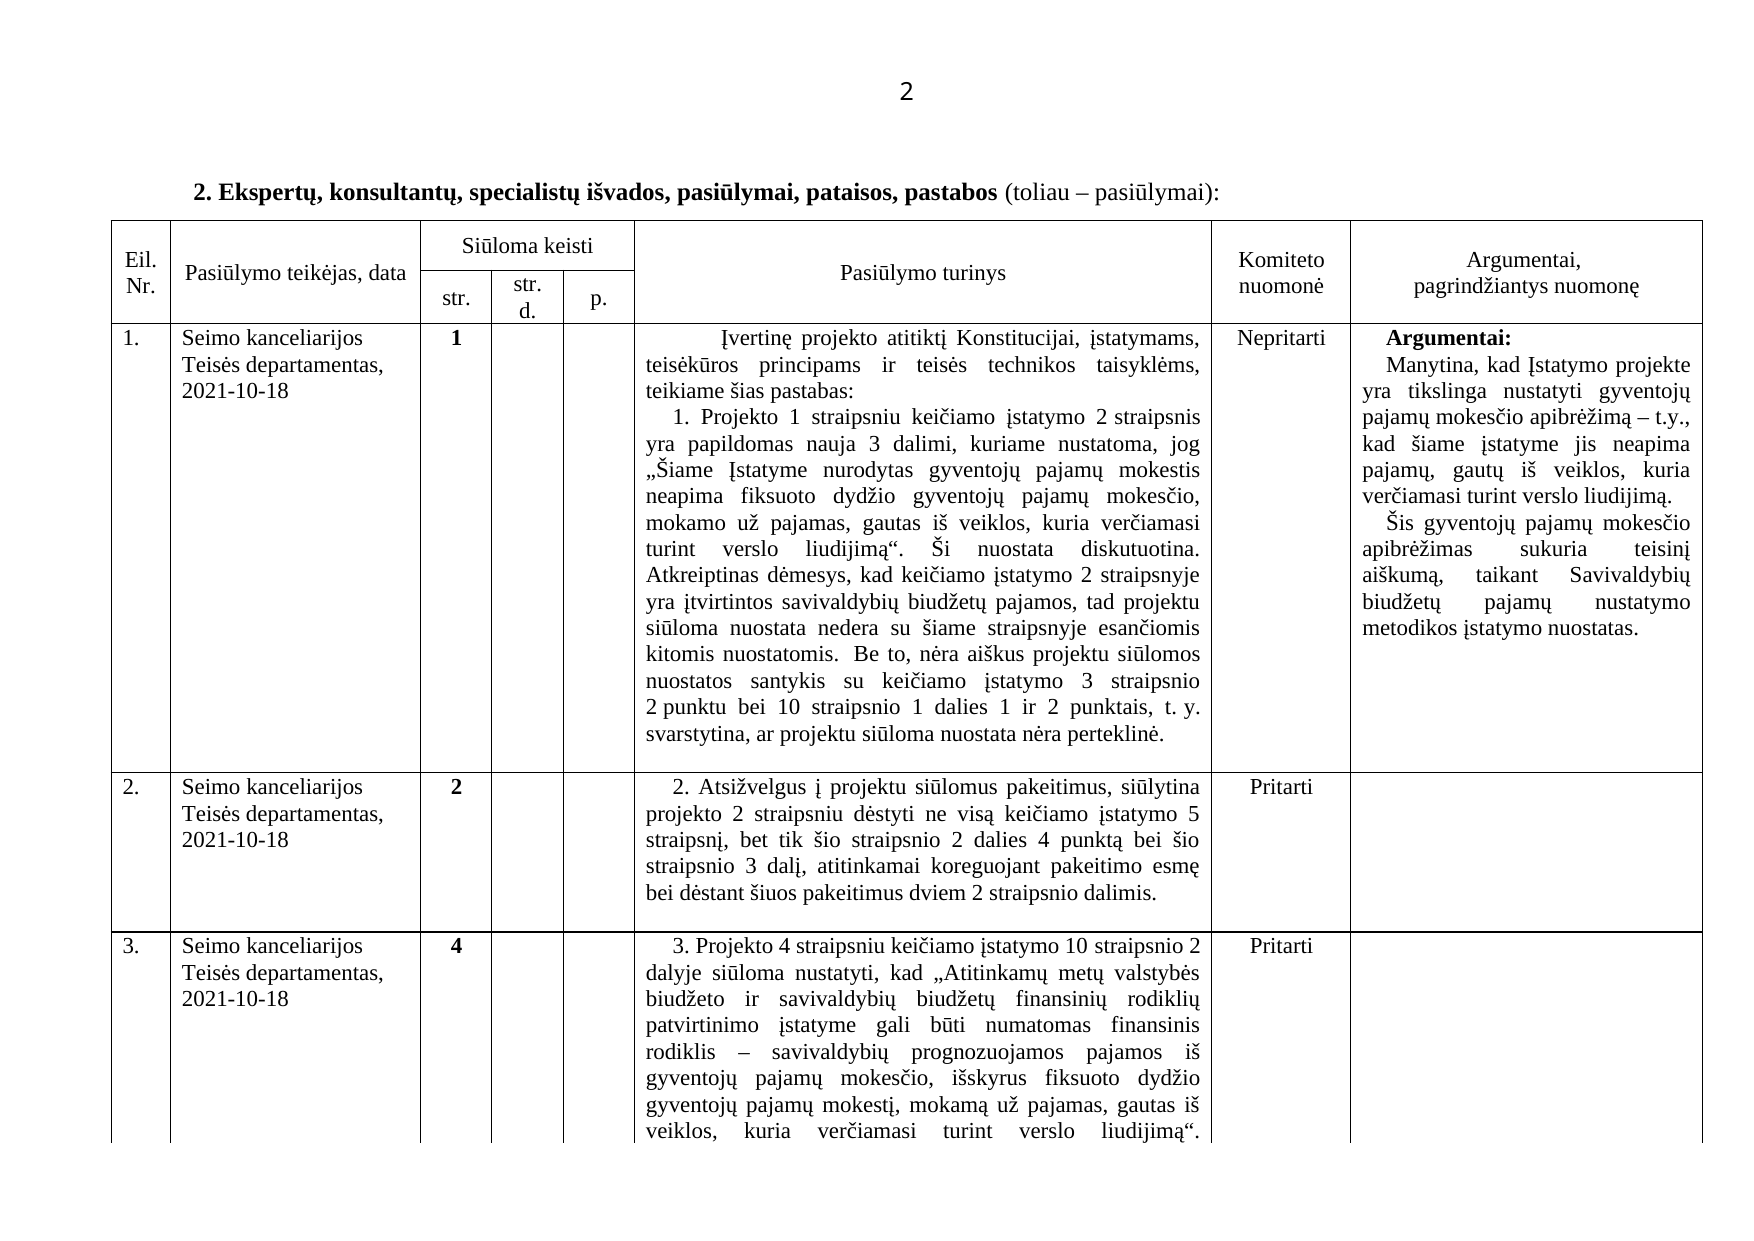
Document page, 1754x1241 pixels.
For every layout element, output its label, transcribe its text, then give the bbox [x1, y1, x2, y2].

table_header Komiteto nuomonė [1212, 221, 1350, 323]
table_cell Įvertinę projekto atitiktį Konstitucijai, įstatymams, teisėkūros principams ir teisės technikos taisyklėms, teikiame šias pastabas: 1. Projekto 1 straipsniu keičiamo įstatymo 2 straipsnis yra papildomas nauja 3 dalimi, kuriame nustatoma, jog „Šiame Įstatyme nurodytas gyventojų pajamų mokestis neapima fiksuoto dydžio gyventojų pajamų mokesčio, mokamo už pajamas, gautas iš veiklos, kuria verčiamasi turint verslo liudijimą“. Ši nuostata diskutuotina. Atkreiptinas dėmesys, kad keičiamo įstatymo 2 straipsnyje yra įtvirtintos savivaldybių biudžetų pajamos, tad projektu siūloma nuostata nedera su šiame straipsnyje esančiomis kitomis nuostatomis. Be to, nėra aiškus projektu siūlomos nuostatos santykis su keičiamo įstatymo 3 straipsnio 2 punktu bei 10 straipsnio 1 dalies 1 ir 2 punktais, t. y. svarstytina, ar projektu siūloma nuostata nėra perteklinė. [635, 324, 1211, 772]
table_cell [492, 933, 563, 1143]
table_cell Seimo kanceliarijos Teisės departamentas, 2021-10-18 [171, 324, 420, 772]
table_cell p. [564, 271, 634, 323]
table_cell [492, 324, 563, 772]
table_cell str. d. [492, 271, 563, 323]
table_header Eil. Nr. [112, 221, 170, 323]
table_header Pasiūlymo turinys [635, 221, 1211, 323]
table_cell 2 [421, 773, 491, 931]
table_cell [492, 773, 563, 931]
table_header Siūloma keisti [421, 221, 634, 269]
table_header Pasiūlymo teikėjas, data [171, 221, 420, 323]
table_cell str. [421, 271, 491, 323]
table_cell 4 [421, 933, 491, 1143]
table_cell [564, 773, 634, 931]
table_cell [564, 324, 634, 772]
table_cell [1351, 773, 1702, 931]
table_cell Pritarti [1212, 933, 1350, 1143]
table_cell [1351, 933, 1702, 1143]
table_cell 1 [421, 324, 491, 772]
table_cell [112, 324, 170, 772]
text 2. Ekspertų, konsultantų, specialistų išvados, pasiūlymai, pataisos, pastabos (toliau – pasiūlymai): [118, 177, 1695, 206]
table_cell 2. Atsižvelgus į projektu siūlomus pakeitimus, siūlytina projekto 2 straipsniu dėstyti ne visą keičiamo įstatymo 5 straipsnį, bet tik šio straipsnio 2 dalies 4 punktą bei šio straipsnio 3 dalį, atitinkamai koreguojant pakeitimo esmę bei dėstant šiuos pakeitimus dviem 2 straipsnio dalimis. [635, 773, 1211, 931]
table_cell Nepritarti [1212, 324, 1350, 772]
table_cell [112, 773, 170, 931]
table_cell [112, 933, 170, 1143]
table_header Argumentai, pagrindžiantys nuomonę [1351, 221, 1702, 323]
table_cell Seimo kanceliarijos Teisės departamentas, 2021-10-18 [171, 933, 420, 1143]
table_cell Seimo kanceliarijos Teisės departamentas, 2021-10-18 [171, 773, 420, 931]
table_cell Pritarti [1212, 773, 1350, 931]
table_cell Argumentai: Manytina, kad Įstatymo projekte yra tikslinga nustatyti gyventojų pajamų mokesčio apibrėžimą – t.y., kad šiame įstatyme jis neapima pajamų, gautų iš veiklos, kuria verčiamasi turint verslo liudijimą. Šis gyventojų pajamų mokesčio apibrėžimas sukuria teisinį aiškumą, taikant Savivaldybių biudžetų pajamų nustatymo metodikos įstatymo nuostatas. [1351, 324, 1702, 772]
table_cell [564, 933, 634, 1143]
table_cell 3. Projekto 4 straipsniu keičiamo įstatymo 10 straipsnio 2 dalyje siūloma nustatyti, kad „Atitinkamų metų valstybės biudžeto ir savivaldybių biudžetų finansinių rodiklių patvirtinimo įstatyme gali būti numatomas finansinis rodiklis – savivaldybių prognozuojamos pajamos iš gyventojų pajamų mokesčio, išskyrus fiksuoto dydžio gyventojų pajamų mokestį, mokamą už pajamas, gautas iš veiklos, kuria verčiamasi turint verslo liudijimą“. [635, 933, 1211, 1143]
